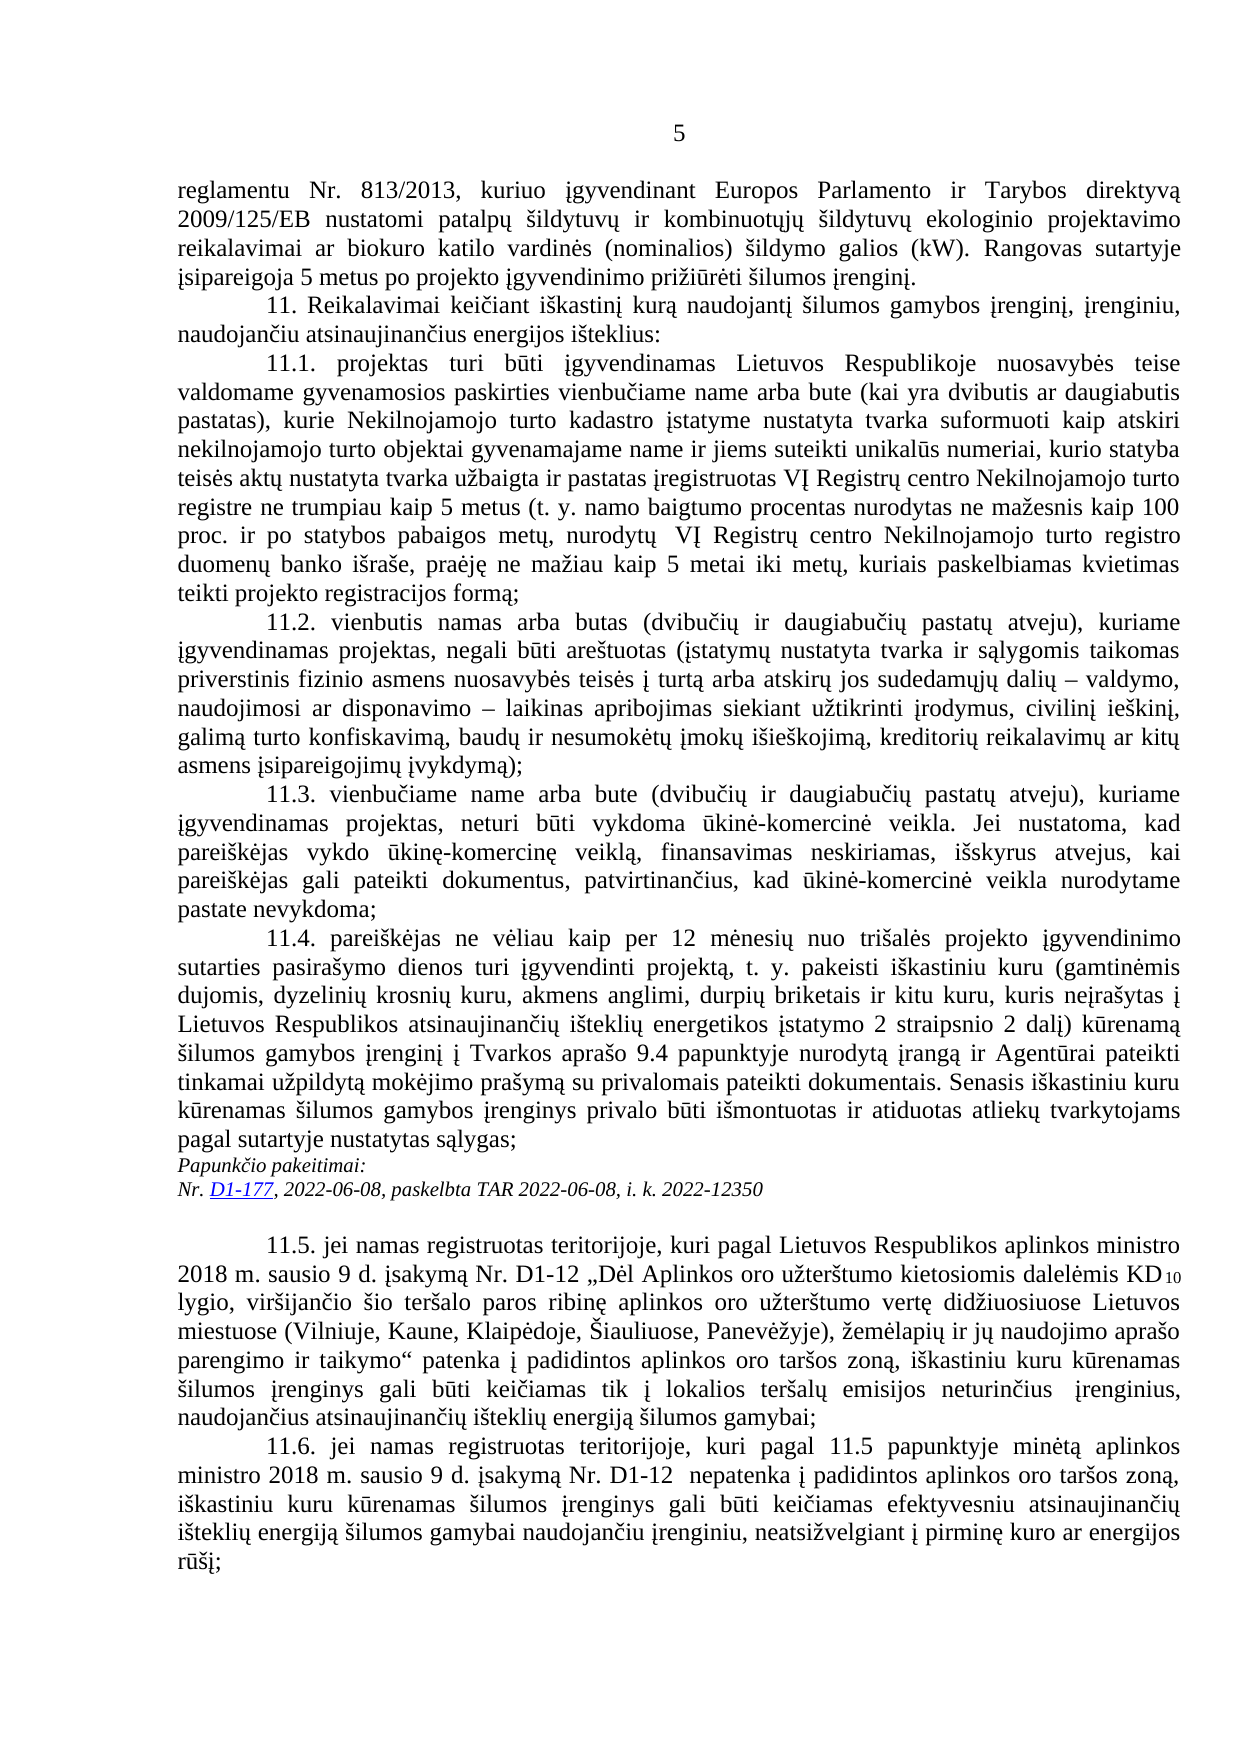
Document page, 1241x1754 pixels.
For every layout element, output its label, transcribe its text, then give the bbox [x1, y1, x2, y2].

text 11.2. vienbutis namas arba butas (dvibučių ir daugiabučių pastatų atveju), kuriame įgyvendinamas projektas, negali būti areštuotas (įstatymų nustatyta tvarka ir sąlygomis taikomas priverstinis fizinio asmens nuosavybės teisės į turtą arba atskirų jos sudedamųjų dalių – valdymo, naudojimosi ar disponavimo – laikinas apribojimas siekiant užtikrinti įrodymus, civilinį ieškinį, galimą turto konfiskavimą, baudų ir nesumokėtų įmokų išieškojimą, kreditorių reikalavimų ar kitų asmens įsipareigojimų įvykdymą); [177, 607, 1181, 779]
text 11.4. pareiškėjas ne vėliau kaip per 12 mėnesių nuo trišalės projekto įgyvendinimo sutarties pasirašymo dienos turi įgyvendinti projektą, t. y. pakeisti iškastiniu kuru (gamtinėmis dujomis, dyzelinių krosnių kuru, akmens anglimi, durpių briketais ir kitu kuru, kuris neįrašytas į Lietuvos Respublikos atsinaujinančių išteklių energetikos įstatymo 2 straipsnio 2 dalį) kūrenamą šilumos gamybos įrenginį į Tvarkos aprašo 9.4 papunktyje nurodytą įrangą ir Agentūrai pateikti tinkamai užpildytą mokėjimo prašymą su privalomais pateikti dokumentais. Senasis iškastiniu kuru kūrenamas šilumos gamybos įrenginys privalo būti išmontuotas ir atiduotas atliekų tvarkytojams pagal sutartyje nustatytas sąlygas; [177, 923, 1181, 1153]
text Papunkčio pakeitimai: [177, 1153, 1181, 1177]
text 11.6. jei namas registruotas teritorijoje, kuri pagal 11.5 papunktyje minėtą aplinkos ministro 2018 m. sausio 9 d. įsakymą Nr. D1-12 nepatenka į padidintos aplinkos oro taršos zoną, iškastiniu kuru kūrenamas šilumos įrenginys gali būti keičiamas efektyvesniu atsinaujinančių išteklių energiją šilumos gamybai naudojančiu įrenginiu, neatsižvelgiant į pirminę kuro ar energijos rūšį; [177, 1431, 1181, 1575]
text Nr. D1-177, 2022-06-08, paskelbta TAR 2022-06-08, i. k. 2022-12350 [177, 1177, 1181, 1201]
text 11.1. projektas turi būti įgyvendinamas Lietuvos Respublikoje nuosavybės teise valdomame gyvenamosios paskirties vienbučiame name arba bute (kai yra dvibutis ar daugiabutis pastatas), kurie Nekilnojamojo turto kadastro įstatyme nustatyta tvarka suformuoti kaip atskiri nekilnojamojo turto objektai gyvenamajame name ir jiems suteikti unikalūs numeriai, kurio statyba teisės aktų nustatyta tvarka užbaigta ir pastatas įregistruotas VĮ Registrų centro Nekilnojamojo turto registre ne trumpiau kaip 5 metus (t. y. namo baigtumo procentas nurodytas ne mažesnis kaip 100 proc. ir po statybos pabaigos metų, nurodytų VĮ Registrų centro Nekilnojamojo turto registro duomenų banko išraše, praėję ne mažiau kaip 5 metai iki metų, kuriais paskelbiamas kvietimas teikti projekto registracijos formą; [177, 348, 1181, 607]
text 11. Reikalavimai keičiant iškastinį kurą naudojantį šilumos gamybos įrenginį, įrenginiu, naudojančiu atsinaujinančius energijos išteklius: [177, 291, 1181, 348]
text 11.5. jei namas registruotas teritorijoje, kuri pagal Lietuvos Respublikos aplinkos ministro 2018 m. sausio 9 d. įsakymą Nr. D1-12 „Dėl Aplinkos oro užterštumo kietosiomis dalelėmis KD10 lygio, viršijančio šio teršalo paros ribinę aplinkos oro užterštumo vertę didžiuosiuose Lietuvos miestuose (Vilniuje, Kaune, Klaipėdoje, Šiauliuose, Panevėžyje), žemėlapių ir jų naudojimo aprašo parengimo ir taikymo“ patenka į padidintos aplinkos oro taršos zoną, iškastiniu kuru kūrenamas šilumos įrenginys gali būti keičiamas tik į lokalios teršalų emisijos neturinčius įrenginius, naudojančius atsinaujinančių išteklių energiją šilumos gamybai; [177, 1230, 1181, 1431]
text reglamentu Nr. 813/2013, kuriuo įgyvendinant Europos Parlamento ir Tarybos direktyvą 2009/125/EB nustatomi patalpų šildytuvų ir kombinuotųjų šildytuvų ekologinio projektavimo reikalavimai ar biokuro katilo vardinės (nominalios) šildymo galios (kW). Rangovas sutartyje įsipareigoja 5 metus po projekto įgyvendinimo prižiūrėti šilumos įrenginį. [177, 176, 1181, 291]
text 11.3. vienbučiame name arba bute (dvibučių ir daugiabučių pastatų atveju), kuriame įgyvendinamas projektas, neturi būti vykdoma ūkinė-komercinė veikla. Jei nustatoma, kad pareiškėjas vykdo ūkinę-komercinę veiklą, finansavimas neskiriamas, išskyrus atvejus, kai pareiškėjas gali pateikti dokumentus, patvirtinančius, kad ūkinė-komercinė veikla nurodytame pastate nevykdoma; [177, 779, 1181, 923]
